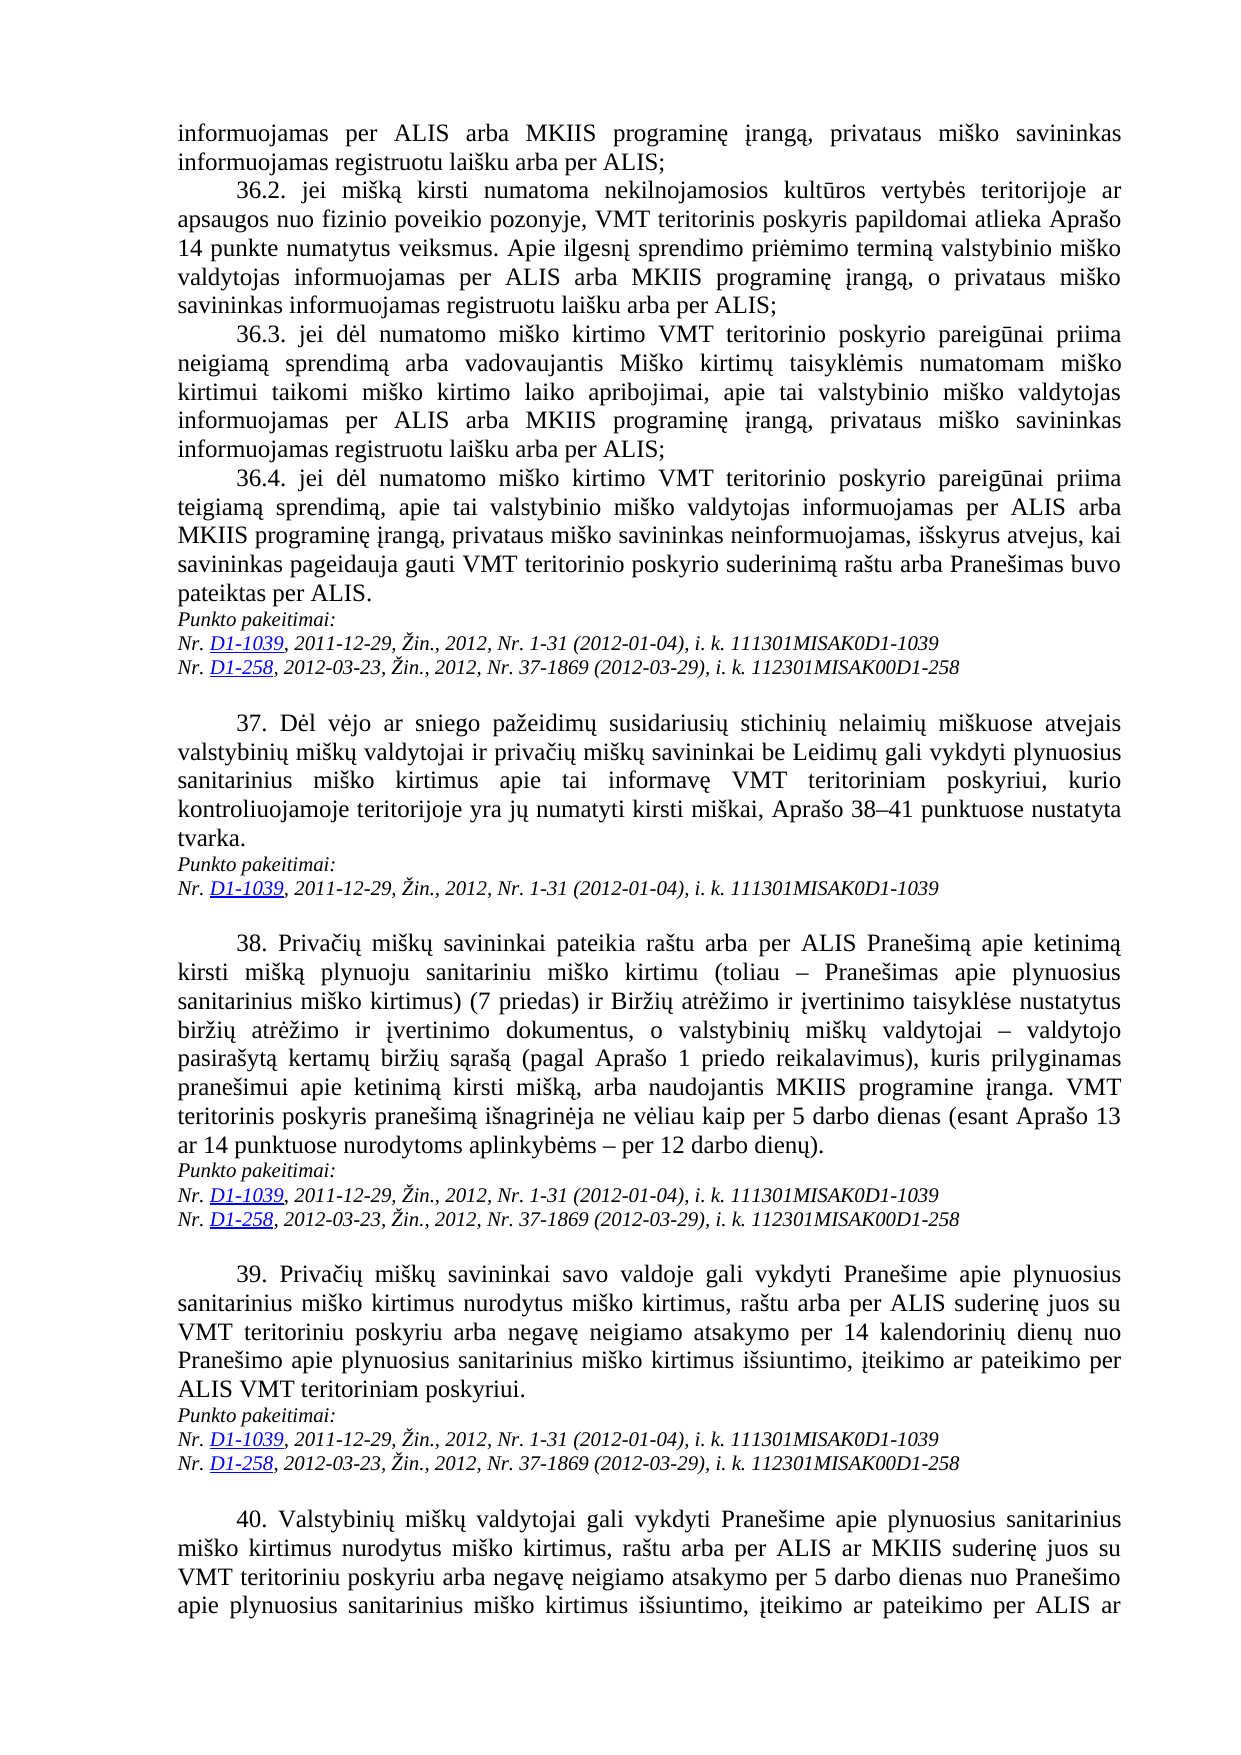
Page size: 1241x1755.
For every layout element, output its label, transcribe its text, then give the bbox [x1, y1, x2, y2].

text Nr. D1-1039, 2011-12-29, Žin., 2012, Nr. 1-31 (2012-01-04), i. k. 111301MISAK0D1-1039 [177, 1427, 1122, 1451]
text 40. Valstybinių miškų valdytojai gali vykdyti Pranešime apie plynuosius sanitarinius miško kirtimus nurodytus miško kirtimus, raštu arba per ALIS ar MKIIS suderinę juos su VMT teritoriniu poskyriu arba negavę neigiamo atsakymo per 5 darbo dienas nuo Pranešimo apie plynuosius sanitarinius miško kirtimus išsiuntimo, įteikimo ar pateikimo per ALIS ar [177, 1504, 1122, 1619]
text Punkto pakeitimai: [177, 1403, 1122, 1427]
text Nr. D1-258, 2012-03-23, Žin., 2012, Nr. 37-1869 (2012-03-29), i. k. 112301MISAK00D1-258 [177, 1451, 1122, 1475]
text 37. Dėl vėjo ar sniego pažeidimų susidariusių stichinių nelaimių miškuose atvejais valstybinių miškų valdytojai ir privačių miškų savininkai be Leidimų gali vykdyti plynuosius sanitarinius miško kirtimus apie tai informavę VMT teritoriniam poskyriui, kurio kontroliuojamoje teritorijoje yra jų numatyti kirsti miškai, Aprašo 38–41 punktuose nustatyta tvarka. [177, 708, 1122, 852]
text Punkto pakeitimai: [177, 607, 1122, 631]
text 36.2. jei mišką kirsti numatoma nekilnojamosios kultūros vertybės teritorijoje ar apsaugos nuo fizinio poveikio pozonyje, VMT teritorinis poskyris papildomai atlieka Aprašo 14 punkte numatytus veiksmus. Apie ilgesnį sprendimo priėmimo terminą valstybinio miško valdytojas informuojamas per ALIS arba MKIIS programinę įrangą, o privataus miško savininkas informuojamas registruotu laišku arba per ALIS; [177, 176, 1122, 319]
text Punkto pakeitimai: [177, 1158, 1122, 1182]
text 36.4. jei dėl numatomo miško kirtimo VMT teritorinio poskyrio pareigūnai priima teigiamą sprendimą, apie tai valstybinio miško valdytojas informuojamas per ALIS arba MKIIS programinę įrangą, privataus miško savininkas neinformuojamas, išskyrus atvejus, kai savininkas pageidauja gauti VMT teritorinio poskyrio suderinimą raštu arba Pranešimas buvo pateiktas per ALIS. [177, 463, 1122, 607]
text Punkto pakeitimai: [177, 852, 1122, 876]
text 36.3. jei dėl numatomo miško kirtimo VMT teritorinio poskyrio pareigūnai priima neigiamą sprendimą arba vadovaujantis Miško kirtimų taisyklėmis numatomam miško kirtimui taikomi miško kirtimo laiko apribojimai, apie tai valstybinio miško valdytojas informuojamas per ALIS arba MKIIS programinę įrangą, privataus miško savininkas informuojamas registruotu laišku arba per ALIS; [177, 319, 1122, 463]
text Nr. D1-258, 2012-03-23, Žin., 2012, Nr. 37-1869 (2012-03-29), i. k. 112301MISAK00D1-258 [177, 1207, 1122, 1231]
text Nr. D1-1039, 2011-12-29, Žin., 2012, Nr. 1-31 (2012-01-04), i. k. 111301MISAK0D1-1039 [177, 876, 1122, 900]
text 39. Privačių miškų savininkai savo valdoje gali vykdyti Pranešime apie plynuosius sanitarinius miško kirtimus nurodytus miško kirtimus, raštu arba per ALIS suderinę juos su VMT teritoriniu poskyriu arba negavę neigiamo atsakymo per 14 kalendorinių dienų nuo Pranešimo apie plynuosius sanitarinius miško kirtimus išsiuntimo, įteikimo ar pateikimo per ALIS VMT teritoriniam poskyriui. [177, 1259, 1122, 1403]
text Nr. D1-258, 2012-03-23, Žin., 2012, Nr. 37-1869 (2012-03-29), i. k. 112301MISAK00D1-258 [177, 655, 1122, 679]
text informuojamas per ALIS arba MKIIS programinę įrangą, privataus miško savininkas informuojamas registruotu laišku arba per ALIS; [177, 118, 1122, 176]
text Nr. D1-1039, 2011-12-29, Žin., 2012, Nr. 1-31 (2012-01-04), i. k. 111301MISAK0D1-1039 [177, 631, 1122, 655]
text Nr. D1-1039, 2011-12-29, Žin., 2012, Nr. 1-31 (2012-01-04), i. k. 111301MISAK0D1-1039 [177, 1182, 1122, 1207]
text 38. Privačių miškų savininkai pateikia raštu arba per ALIS Pranešimą apie ketinimą kirsti mišką plynuoju sanitariniu miško kirtimu (toliau – Pranešimas apie plynuosius sanitarinius miško kirtimus) (7 priedas) ir Biržių atrėžimo ir įvertinimo taisyklėse nustatytus biržių atrėžimo ir įvertinimo dokumentus, o valstybinių miškų valdytojai – valdytojo pasirašytą kertamų biržių sąrašą (pagal Aprašo 1 priedo reikalavimus), kuris prilyginamas pranešimui apie ketinimą kirsti mišką, arba naudojantis MKIIS programine įranga. VMT teritorinis poskyris pranešimą išnagrinėja ne vėliau kaip per 5 darbo dienas (esant Aprašo 13 ar 14 punktuose nurodytoms aplinkybėms – per 12 darbo dienų). [177, 928, 1122, 1158]
